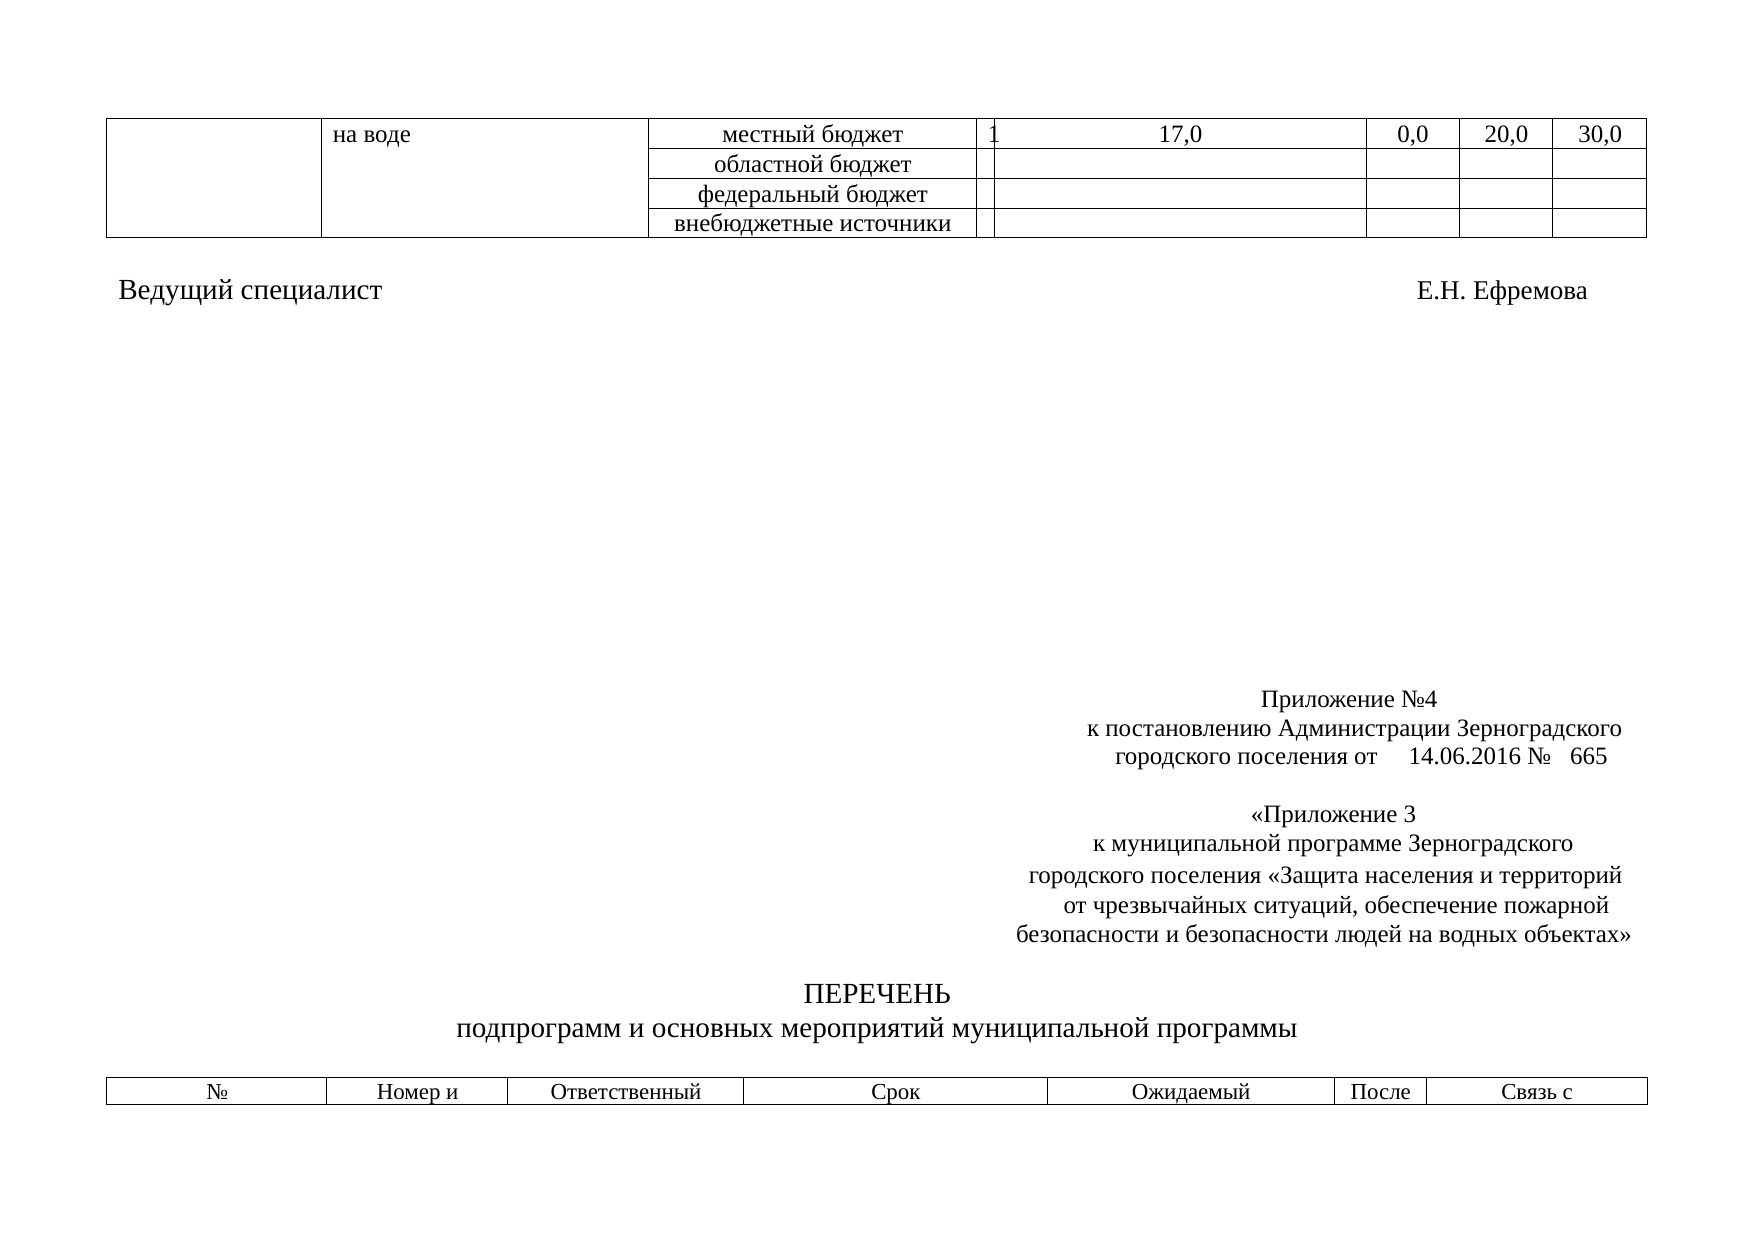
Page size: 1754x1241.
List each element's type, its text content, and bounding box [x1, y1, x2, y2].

table_header № [107, 1078, 326, 1104]
table_header Номер и [327, 1078, 507, 1104]
text к постановлению Администрации Зерноградского [118, 713, 1636, 741]
text ПЕРЕЧЕНЬ [118, 976, 1636, 1010]
table_cell [1460, 149, 1552, 178]
text от чрезвычайных ситуаций, обеспечение пожарной [118, 890, 1636, 919]
text к муниципальной программе Зерноградского [118, 828, 1636, 856]
table_header Связь с [1427, 1078, 1647, 1104]
table_header Ответственный [508, 1078, 743, 1104]
table_cell [1460, 209, 1552, 237]
table_header Срок [744, 1078, 1047, 1104]
text Приложение №4 [118, 684, 1636, 713]
text городского поселения от 14.06.2016 № 665 [118, 741, 1636, 770]
table_cell [107, 119, 321, 237]
text Ведущий специалист Е.Н. Ефремова [118, 272, 1636, 305]
table_cell [1367, 209, 1459, 237]
table_header После [1335, 1078, 1426, 1104]
table_cell 157,0 [977, 119, 994, 148]
table_cell 20,0 [1460, 119, 1552, 148]
table_cell [1460, 179, 1552, 207]
table_cell [1553, 209, 1646, 237]
table_cell местный бюджет [649, 119, 976, 148]
table_cell [1553, 149, 1646, 178]
table_cell 17,0 [995, 119, 1366, 148]
table_cell [1367, 149, 1459, 178]
table_cell [995, 209, 1366, 237]
table_cell 0,0 [1367, 119, 1459, 148]
text «Приложение 3 [118, 799, 1636, 828]
table_cell [977, 209, 994, 237]
table_cell областной бюджет [649, 149, 976, 178]
table_cell [977, 149, 994, 178]
table_cell [1553, 179, 1646, 207]
table_header Ожидаемый [1048, 1078, 1334, 1104]
text безопасности и безопасности людей на водных объектах» [118, 919, 1636, 947]
table_cell на воде [322, 119, 648, 237]
text городского поселения «Защита населения и территорий [118, 856, 1636, 890]
table_cell [995, 149, 1366, 178]
table_cell [1367, 179, 1459, 207]
table_cell [977, 179, 994, 207]
text подпрограмм и основных мероприятий муниципальной программы [118, 1010, 1636, 1043]
table_cell 30,0 [1553, 119, 1646, 148]
table_cell внебюджетные источники [649, 209, 976, 237]
table_cell [995, 179, 1366, 207]
table_cell федеральный бюджет [649, 179, 976, 207]
